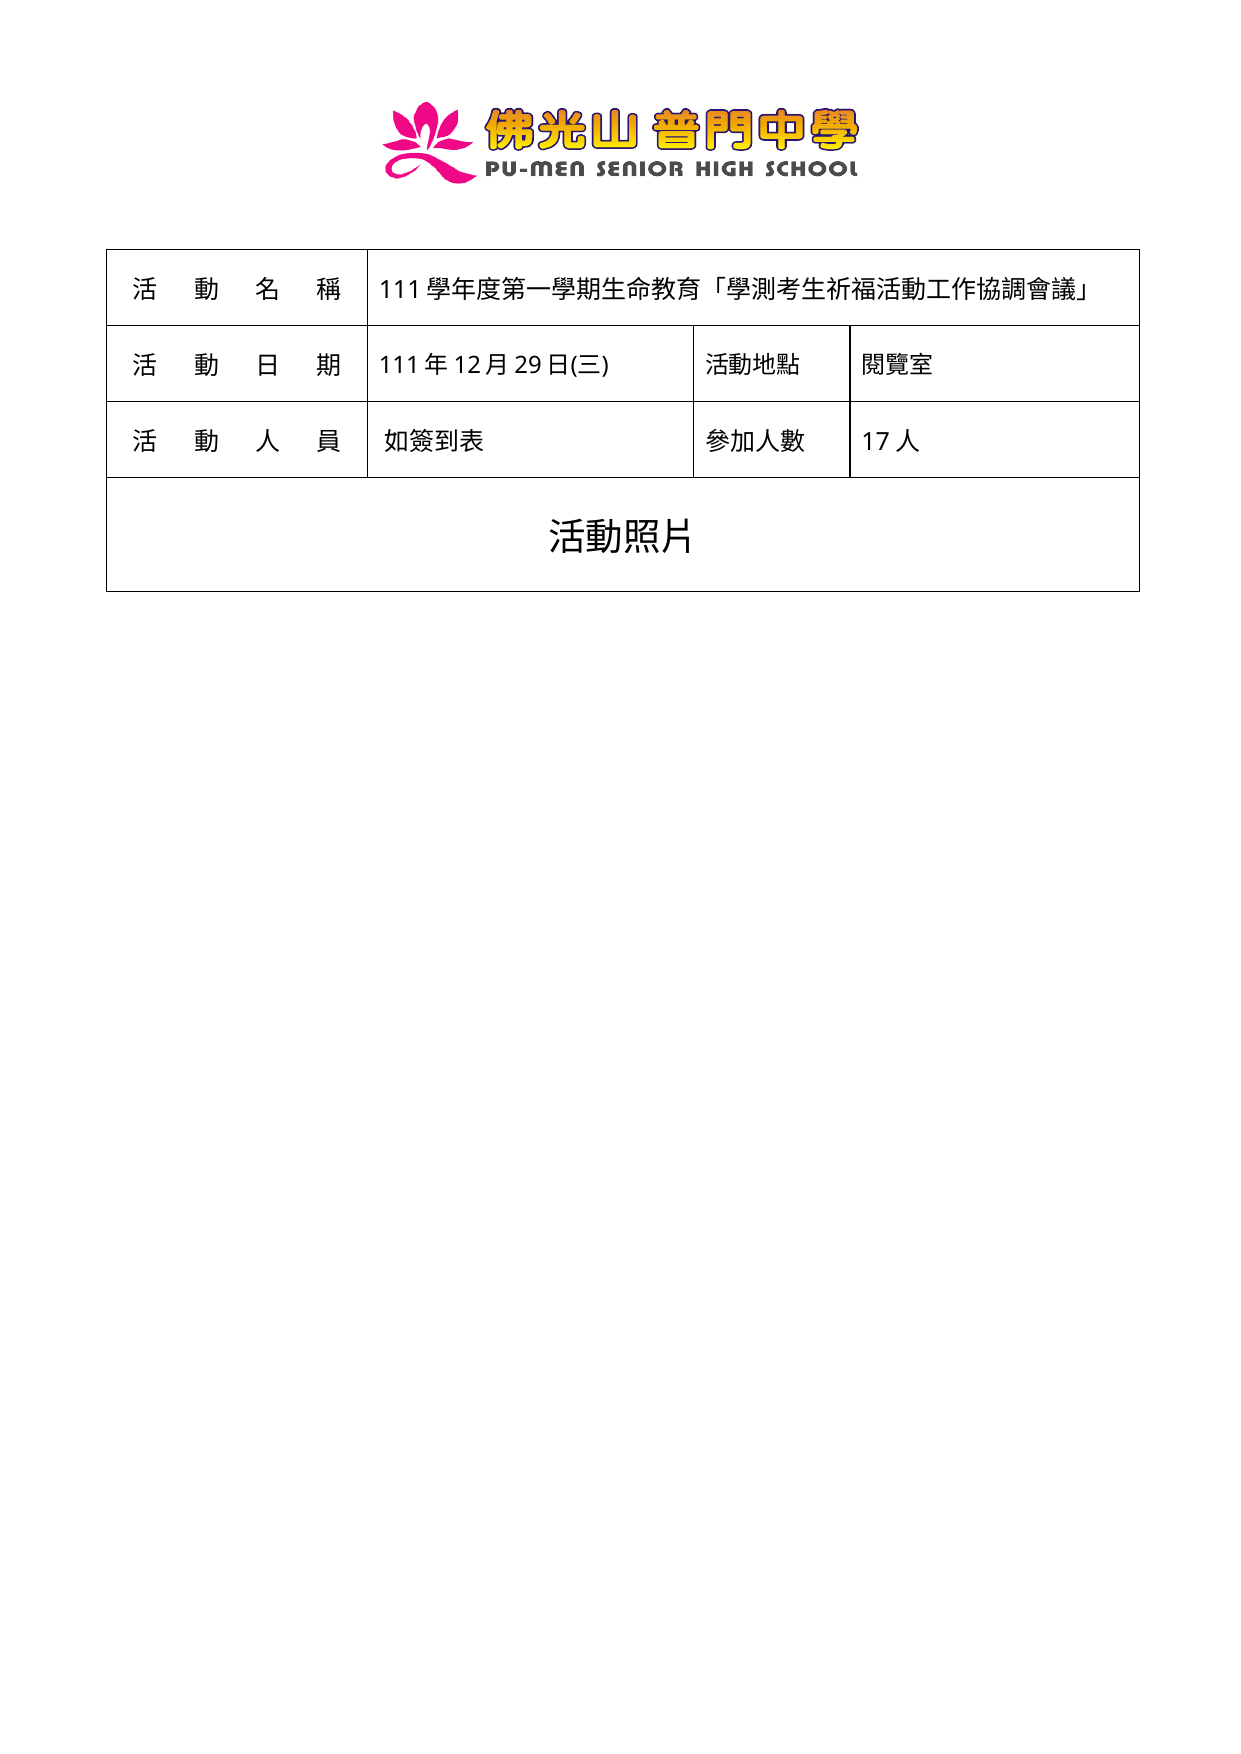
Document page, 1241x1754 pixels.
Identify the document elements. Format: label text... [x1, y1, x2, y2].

table_cell 111年12月29日(三) [368, 326, 693, 401]
table_cell 活動地點 [694, 326, 849, 401]
table_cell 參加人數 [694, 402, 849, 477]
picture [378, 98, 862, 187]
table_cell 17人 [851, 402, 1139, 477]
table_cell 活動人員 [107, 402, 367, 477]
table_cell 活動日期 [107, 326, 367, 401]
table_header 111學年度第一學期生命教育「學測考生祈福活動工作協調會議」 [368, 250, 1139, 325]
table_cell 如簽到表 [368, 402, 693, 477]
table_cell 閱覽室 [851, 326, 1139, 401]
table_cell 活動照片 [107, 478, 1139, 591]
table_header 活動名稱 [107, 250, 367, 325]
